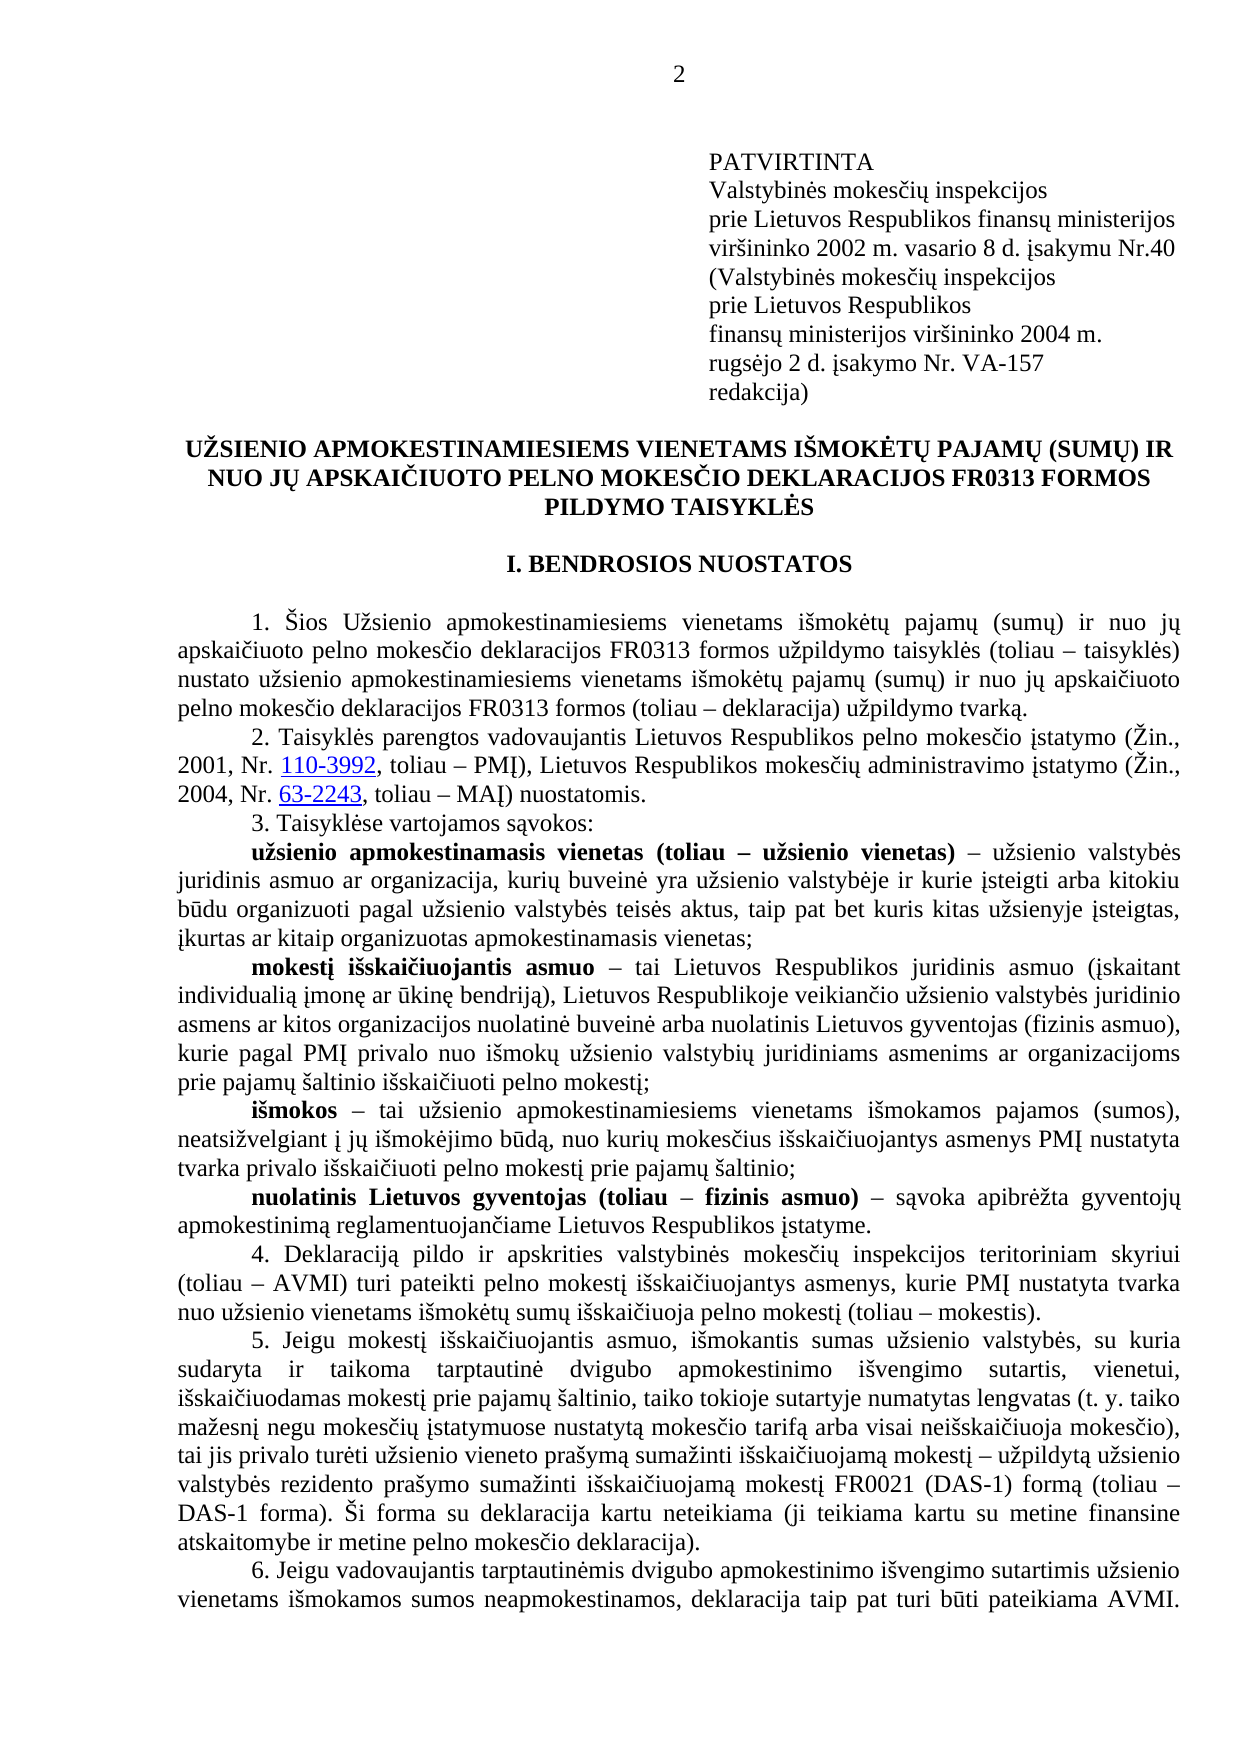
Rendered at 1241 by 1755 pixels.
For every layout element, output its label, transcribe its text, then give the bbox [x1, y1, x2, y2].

text 4. Deklaraciją pildo ir apskrities valstybinės mokesčių inspekcijos teritoriniam skyriui (toliau – AVMI) turi pateikti pelno mokestį išskaičiuojantys asmenys, kurie PMĮ nustatyta tvarka nuo užsienio vienetams išmokėtų sumų išskaičiuoja pelno mokestį (toliau – mokestis). [177, 1239, 1181, 1326]
text 1. Šios Užsienio apmokestinamiesiems vienetams išmokėtų pajamų (sumų) ir nuo jų apskaičiuoto pelno mokesčio deklaracijos FR0313 formos užpildymo taisyklės (toliau – taisyklės) nustato užsienio apmokestinamiesiems vienetams išmokėtų pajamų (sumų) ir nuo jų apskaičiuoto pelno mokesčio deklaracijos FR0313 formos (toliau – deklaracija) užpildymo tvarką. [177, 607, 1181, 722]
text prie Lietuvos Respublikos [709, 291, 1181, 319]
text PATVIRTINTA [177, 147, 1181, 176]
text 5. Jeigu mokestį išskaičiuojantis asmuo, išmokantis sumas užsienio valstybės, su kuria sudaryta ir taikoma tarptautinė dvigubo apmokestinimo išvengimo sutartis, vienetui, išskaičiuodamas mokestį prie pajamų šaltinio, taiko tokioje sutartyje numatytas lengvatas (t. y. taiko mažesnį negu mokesčių įstatymuose nustatytą mokesčio tarifą arba visai neišskaičiuoja mokesčio), tai jis privalo turėti užsienio vieneto prašymą sumažinti išskaičiuojamą mokestį – užpildytą užsienio valstybės rezidento prašymo sumažinti išskaičiuojamą mokestį FR0021 (DAS-1) formą (toliau – DAS-1 forma). Ši forma su deklaracija kartu neteikiama (ji teikiama kartu su metine finansine atskaitomybe ir metine pelno mokesčio deklaracija). [177, 1326, 1181, 1556]
text UŽSIENIO APMOKESTINAMIESIEMS VIENETAMS IŠMOKĖTŲ PAJAMŲ (SUMŲ) IR NUO JŲ APSKAIČIUOTO PELNO MOKESČIO DEKLARACIJOS FR0313 FORMOS PILDYMO TAISYKLĖS [177, 434, 1181, 521]
text užsienio apmokestinamasis vienetas (toliau – užsienio vienetas) – užsienio valstybės juridinis asmuo ar organizacija, kurių buveinė yra užsienio valstybėje ir kurie įsteigti arba kitokiu būdu organizuoti pagal užsienio valstybės teisės aktus, taip pat bet kuris kitas užsienyje įsteigtas, įkurtas ar kitaip organizuotas apmokestinamasis vienetas; [177, 837, 1181, 952]
text finansų ministerijos viršininko 2004 m. rugsėjo 2 d. įsakymo Nr. VA-157 [709, 319, 1181, 377]
text prie Lietuvos Respublikos finansų ministerijos viršininko 2002 m. vasario 8 d. įsakymu Nr.40 [709, 204, 1181, 262]
text 6. Jeigu vadovaujantis tarptautinėmis dvigubo apmokestinimo išvengimo sutartimis užsienio vienetams išmokamos sumos neapmokestinamos, deklaracija taip pat turi būti pateikiama AVMI. [177, 1556, 1181, 1613]
text 2. Taisyklės parengtos vadovaujantis Lietuvos Respublikos pelno mokesčio įstatymo (Žin., 2001, Nr. 110-3992, toliau – PMĮ), Lietuvos Respublikos mokesčių administravimo įstatymo (Žin., 2004, Nr. 63-2243, toliau – MAĮ) nuostatomis. [177, 722, 1181, 808]
text 3. Taisyklėse vartojamos sąvokos: [177, 808, 1181, 837]
text mokestį išskaičiuojantis asmuo – tai Lietuvos Respublikos juridinis asmuo (įskaitant individualią įmonę ar ūkinę bendriją), Lietuvos Respublikoje veikiančio užsienio valstybės juridinio asmens ar kitos organizacijos nuolatinė buveinė arba nuolatinis Lietuvos gyventojas (fizinis asmuo), kurie pagal PMĮ privalo nuo išmokų užsienio valstybių juridiniams asmenims ar organizacijoms prie pajamų šaltinio išskaičiuoti pelno mokestį; [177, 952, 1181, 1096]
text (Valstybinės mokesčių inspekcijos [709, 262, 1181, 291]
text Valstybinės mokesčių inspekcijos [709, 176, 1181, 204]
text I. BENDROSIOS NUOSTATOS [177, 549, 1181, 578]
text išmokos – tai užsienio apmokestinamiesiems vienetams išmokamos pajamos (sumos), neatsižvelgiant į jų išmokėjimo būdą, nuo kurių mokesčius išskaičiuojantys asmenys PMĮ nustatyta tvarka privalo išskaičiuoti pelno mokestį prie pajamų šaltinio; [177, 1096, 1181, 1182]
text redakcija) [709, 377, 1181, 406]
text nuolatinis Lietuvos gyventojas (toliau – fizinis asmuo) – sąvoka apibrėžta gyventojų apmokestinimą reglamentuojančiame Lietuvos Respublikos įstatyme. [177, 1182, 1181, 1239]
